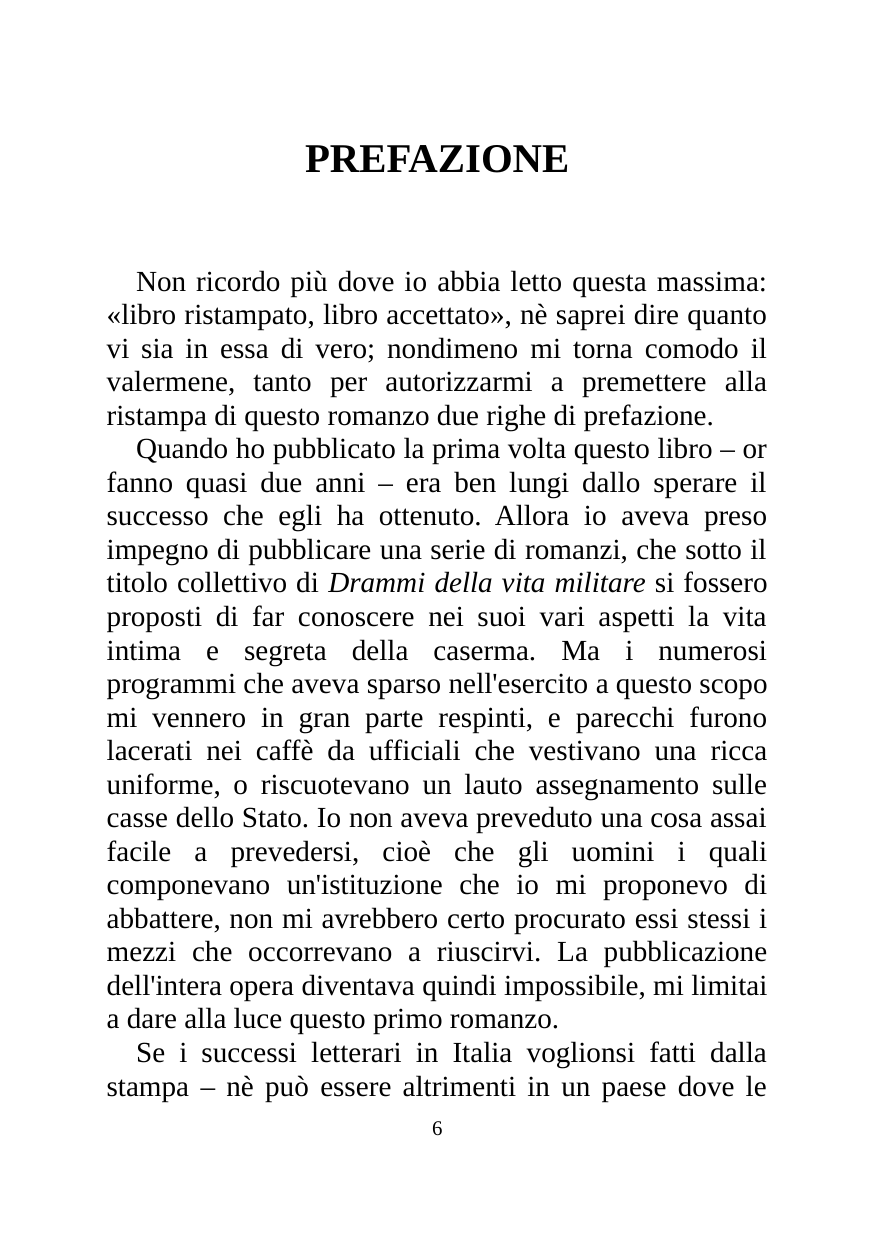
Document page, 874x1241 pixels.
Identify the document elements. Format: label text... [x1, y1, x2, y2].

text Non ricordo più dove io abbia letto questa massima: «libro ristampato, libro accettato», nè saprei dire quanto vi sia in essa di vero; nondimeno mi torna comodo il valermene, tanto per autorizzarmi a premettere alla ristampa di questo romanzo due righe di prefazione. [106, 264, 768, 431]
text Se i successi letterari in Italia voglionsi fatti dalla stampa – nè può essere altrimenti in un paese dove le [106, 1035, 768, 1102]
subtitle PREFAZIONE [106, 134, 768, 181]
text Quando ho pubblicato la prima volta questo libro – or fanno quasi due anni – era ben lungi dallo sperare il successo che egli ha ottenuto. Allora io aveva preso impegno di pubblicare una serie di romanzi, che sotto il titolo collettivo di Drammi della vita militare si fossero proposti di far conoscere nei suoi vari aspetti la vita intima e segreta della caserma. Ma i numerosi programmi che aveva sparso nell'esercito a questo scopo mi vennero in gran parte respinti, e parecchi furono lacerati nei caffè da ufficiali che vestivano una ricca uniforme, o riscuotevano un lauto assegnamento sulle casse dello Stato. Io non aveva preveduto una cosa assai facile a prevedersi, cioè che gli uomini i quali componevano un'istituzione che io mi proponevo di abbattere, non mi avrebbero certo procurato essi stessi i mezzi che occorrevano a riuscirvi. La pubblicazione dell'intera opera diventava quindi impossibile, mi limitai a dare alla luce questo primo romanzo. [106, 431, 768, 1035]
